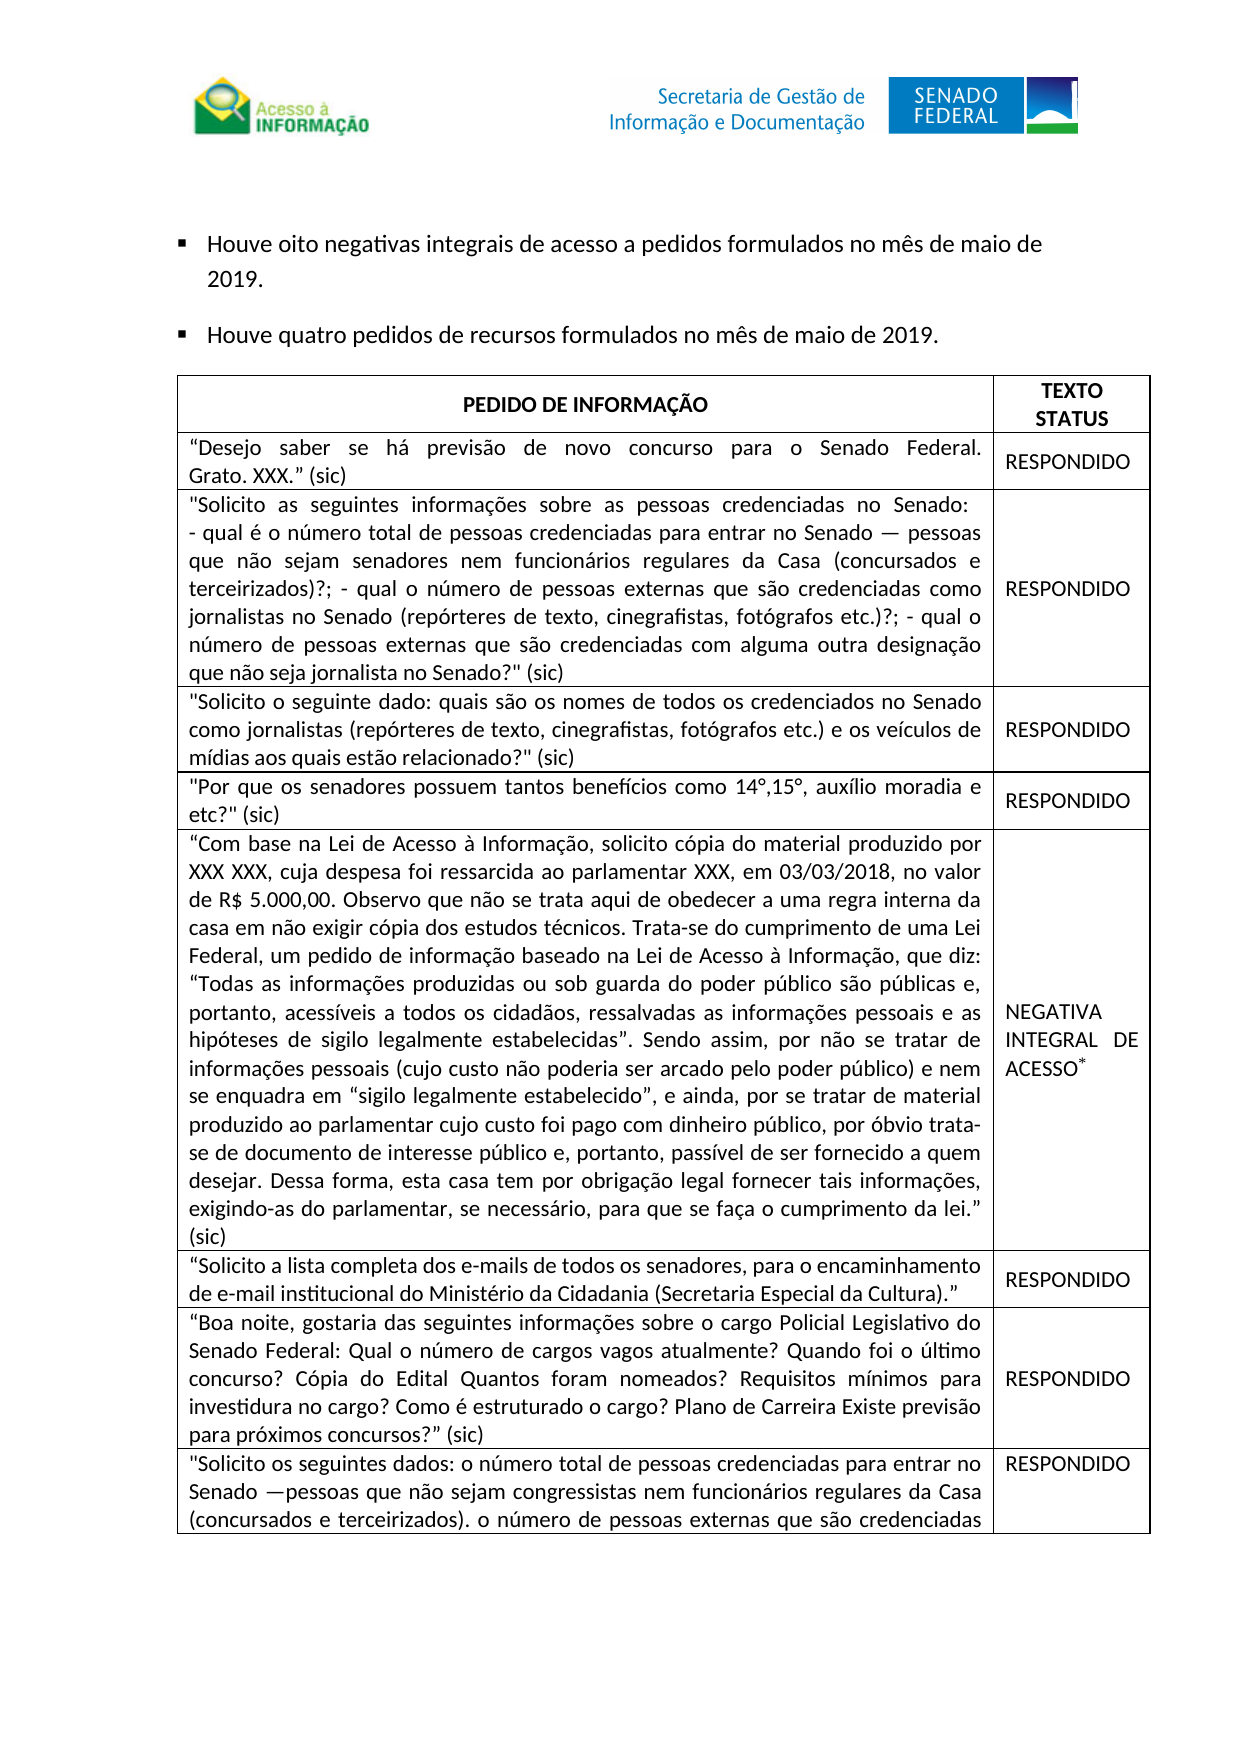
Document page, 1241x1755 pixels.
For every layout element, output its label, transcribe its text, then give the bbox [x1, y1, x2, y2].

table_cell "Solicito o seguinte dado: quais são os nomes de todos os credenciados no Senado como jornalistas (repórteres de texto, cinegrafistas, fotógrafos etc.) e os veículos de mídias aos quais estão relacionado?" (sic) [178, 687, 993, 771]
table_cell "Por que os senadores possuem tantos benefícios como 14°,15°, auxílio moradia e etc?" (sic) [178, 773, 993, 828]
table_cell RESPONDIDO [994, 433, 1149, 489]
table_header TEXTO STATUS [994, 376, 1149, 432]
list Houve quatro pedidos de recursos formulados no mês de maio de 2019. [176, 319, 1063, 349]
table_cell RESPONDIDO [994, 687, 1149, 771]
table_cell RESPONDIDO [994, 1251, 1149, 1307]
table_cell "Solicito os seguintes dados: o número total de pessoas credenciadas para entrar no Senado —pessoas que não sejam congressistas nem funcionários regulares da Casa (concursados e terceirizados). o número de pessoas externas que são credenciadas [178, 1449, 993, 1533]
table_cell RESPONDIDO [994, 1449, 1149, 1533]
table_cell “Solicito a lista completa dos e-mails de todos os senadores, para o encaminhamento de e-mail institucional do Ministério da Cidadania (Secretaria Especial da Cultura).” [178, 1251, 993, 1307]
table_cell RESPONDIDO [994, 490, 1149, 686]
table_cell RESPONDIDO [994, 1308, 1149, 1448]
table_cell “Desejo saber se há previsão de novo concurso para o Senado Federal. Grato. XXX.” (sic) [178, 433, 993, 489]
table_cell RESPONDIDO [994, 773, 1149, 828]
table_cell NEGATIVA INTEGRAL DE ACESSO* [994, 830, 1149, 1250]
table_cell “Boa noite, gostaria das seguintes informações sobre o cargo Policial Legislativo do Senado Federal: Qual o número de cargos vagos atualmente? Quando foi o último concurso? Cópia do Edital Quantos foram nomeados? Requisitos mínimos para investidura no cargo? Como é estruturado o cargo? Plano de Carreira Existe previsão para próximos concursos?” (sic) [178, 1308, 993, 1448]
table_header PEDIDO DE INFORMAÇÃO [178, 376, 993, 432]
table_cell "Solicito as seguintes informações sobre as pessoas credenciadas no Senado: - qual é o número total de pessoas credenciadas para entrar no Senado — pessoas que não sejam senadores nem funcionários regulares da Casa (concursados e terceirizados)?; - qual o número de pessoas externas que são credenciadas como jornalistas no Senado (repórteres de texto, cinegrafistas, fotógrafos etc.)?; - qual o número de pessoas externas que são credenciadas com alguma outra designação que não seja jornalista no Senado?" (sic) [178, 490, 993, 686]
table_cell “Com base na Lei de Acesso à Informação, solicito cópia do material produzido por XXX XXX, cuja despesa foi ressarcida ao parlamentar XXX, em 03/03/2018, no valor de R$ 5.000,00. Observo que não se trata aqui de obedecer a uma regra interna da casa em não exigir cópia dos estudos técnicos. Trata-se do cumprimento de uma Lei Federal, um pedido de informação baseado na Lei de Acesso à Informação, que diz: “Todas as informações produzidas ou sob guarda do poder público são públicas e, portanto, acessíveis a todos os cidadãos, ressalvadas as informações pessoais e as hipóteses de sigilo legalmente estabelecidas”. Sendo assim, por não se tratar de informações pessoais (cujo custo não poderia ser arcado pelo poder público) e nem se enquadra em “sigilo legalmente estabelecido”, e ainda, por se tratar de material produzido ao parlamentar cujo custo foi pago com dinheiro público, por óbvio trata-se de documento de interesse público e, portanto, passível de ser fornecido a quem desejar. Dessa forma, esta casa tem por obrigação legal fornecer tais informações, exigindo-as do parlamentar, se necessário, para que se faça o cumprimento da lei.” (sic) [178, 830, 993, 1250]
list Houve oito negativas integrais de acesso a pedidos formulados no mês de maio de 2019. [176, 228, 1063, 294]
